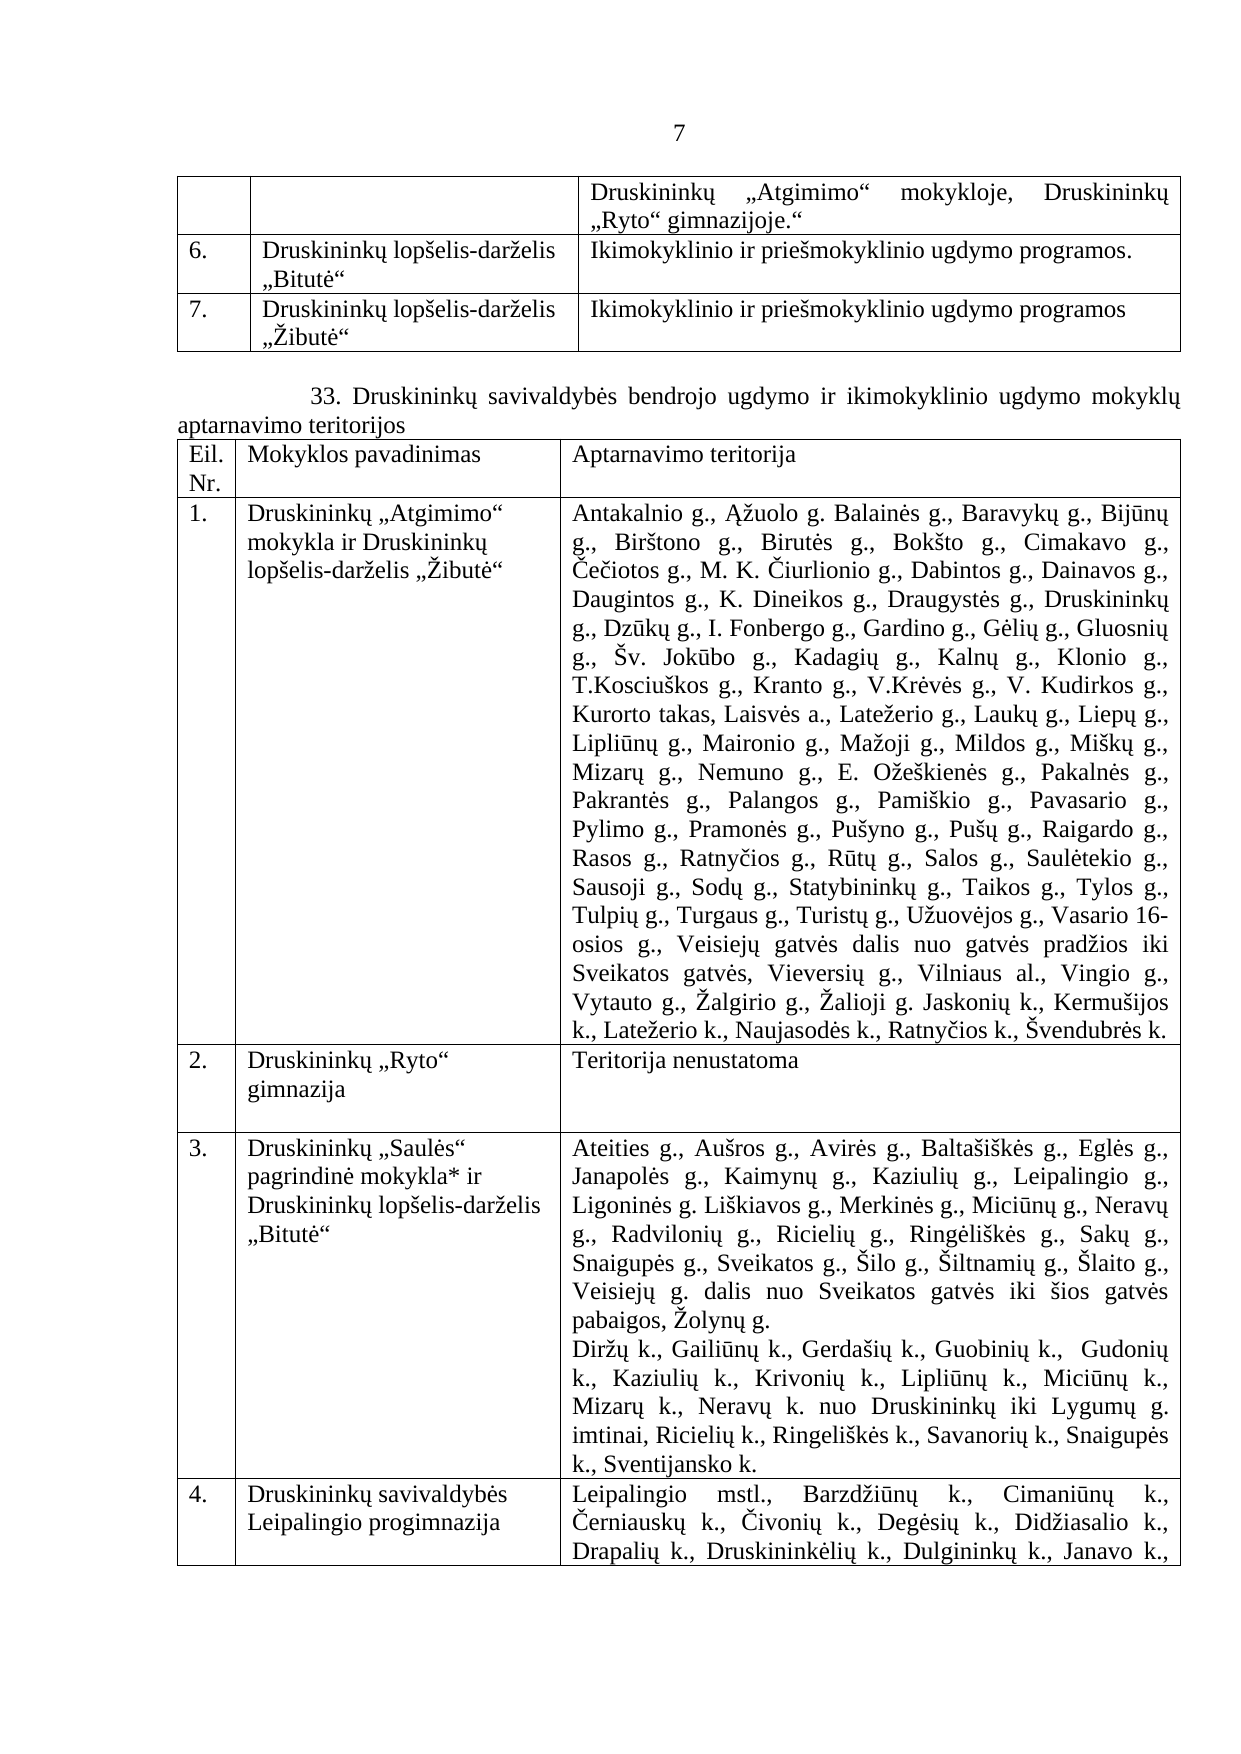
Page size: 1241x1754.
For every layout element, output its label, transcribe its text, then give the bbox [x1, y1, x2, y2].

text 33. Druskininkų savivaldybės bendrojo ugdymo ir ikimokyklinio ugdymo mokyklų aptarnavimo teritorijos [177, 381, 1181, 438]
table_cell Druskininkų lopšelis-darželis „Žibutė“ [251, 294, 578, 351]
table_header Eil. Nr. [178, 440, 235, 497]
table_cell Ikimokyklinio ir priešmokyklinio ugdymo programos. [579, 235, 1180, 293]
table_cell Druskininkų savivaldybės Leipalingio progimnazija [236, 1479, 560, 1565]
table_cell Ikimokyklinio ir priešmokyklinio ugdymo programos [579, 294, 1180, 351]
table_cell 3. [178, 1133, 235, 1478]
table_cell [251, 177, 578, 234]
table_cell 6. [178, 235, 250, 293]
table_cell Druskininkų „Atgimimo“ mokykla ir Druskininkų lopšelis-darželis „Žibutė“ [236, 498, 560, 1044]
table_cell Ateities g., Aušros g., Avirės g., Baltašiškės g., Eglės g., Janapolės g., Kaimynų g., Kaziulių g., Leipalingio g., Ligoninės g. Liškiavos g., Merkinės g., Miciūnų g., Neravų g., Radvilonių g., Ricielių g., Ringėliškės g., Sakų g., Snaigupės g., Sveikatos g., Šilo g., Šiltnamių g., Šlaito g., Veisiejų g. dalis nuo Sveikatos gatvės iki šios gatvės pabaigos, Žolynų g. Diržų k., Gailiūnų k., Gerdašių k., Guobinių k., Gudonių k., Kaziulių k., Krivonių k., Lipliūnų k., Miciūnų k., Mizarų k., Neravų k. nuo Druskininkų iki Lygumų g. imtinai, Ricielių k., Ringeliškės k., Savanorių k., Snaigupės k., Sventijansko k. [561, 1133, 1180, 1478]
table_header Aptarnavimo teritorija [561, 440, 1180, 497]
table_cell Druskininkų lopšelis-darželis „Bitutė“ [251, 235, 578, 293]
table_cell Druskininkų „Atgimimo“ mokykloje, Druskininkų „Ryto“ gimnazijoje.“ [579, 177, 1180, 234]
table_cell Teritorija nenustatoma [561, 1045, 1180, 1132]
table_cell 7. [178, 294, 250, 351]
table_cell Druskininkų „Saulės“ pagrindinė mokykla* ir Druskininkų lopšelis-darželis „Bitutė“ [236, 1133, 560, 1478]
table_cell 2. [178, 1045, 235, 1132]
table_header Mokyklos pavadinimas [236, 440, 560, 497]
table_cell [178, 177, 250, 234]
table_cell Leipalingio mstl., Barzdžiūnų k., Cimaniūnų k., Černiauskų k., Čivonių k., Degėsių k., Didžiasalio k., Drapalių k., Druskininkėlių k., Dulgininkų k., Janavo k., [561, 1479, 1180, 1565]
table_cell Antakalnio g., Ąžuolo g. Balainės g., Baravykų g., Bijūnų g., Birštono g., Birutės g., Bokšto g., Cimakavo g., Čečiotos g., M. K. Čiurlionio g., Dabintos g., Dainavos g., Daugintos g., K. Dineikos g., Draugystės g., Druskininkų g., Dzūkų g., I. Fonbergo g., Gardino g., Gėlių g., Gluosnių g., Šv. Jokūbo g., Kadagių g., Kalnų g., Klonio g., T.Kosciuškos g., Kranto g., V.Krėvės g., V. Kudirkos g., Kurorto takas, Laisvės a., Latežerio g., Laukų g., Liepų g., Lipliūnų g., Maironio g., Mažoji g., Mildos g., Miškų g., Mizarų g., Nemuno g., E. Ožeškienės g., Pakalnės g., Pakrantės g., Palangos g., Pamiškio g., Pavasario g., Pylimo g., Pramonės g., Pušyno g., Pušų g., Raigardo g., Rasos g., Ratnyčios g., Rūtų g., Salos g., Saulėtekio g., Sausoji g., Sodų g., Statybininkų g., Taikos g., Tylos g., Tulpių g., Turgaus g., Turistų g., Užuovėjos g., Vasario 16-osios g., Veisiejų gatvės dalis nuo gatvės pradžios iki Sveikatos gatvės, Vieversių g., Vilniaus al., Vingio g., Vytauto g., Žalgirio g., Žalioji g. Jaskonių k., Kermušijos k., Latežerio k., Naujasodės k., Ratnyčios k., Švendubrės k. [561, 498, 1180, 1044]
table_cell 4. [178, 1479, 235, 1565]
table_cell 1. [178, 498, 235, 1044]
table_cell Druskininkų „Ryto“ gimnazija [236, 1045, 560, 1132]
